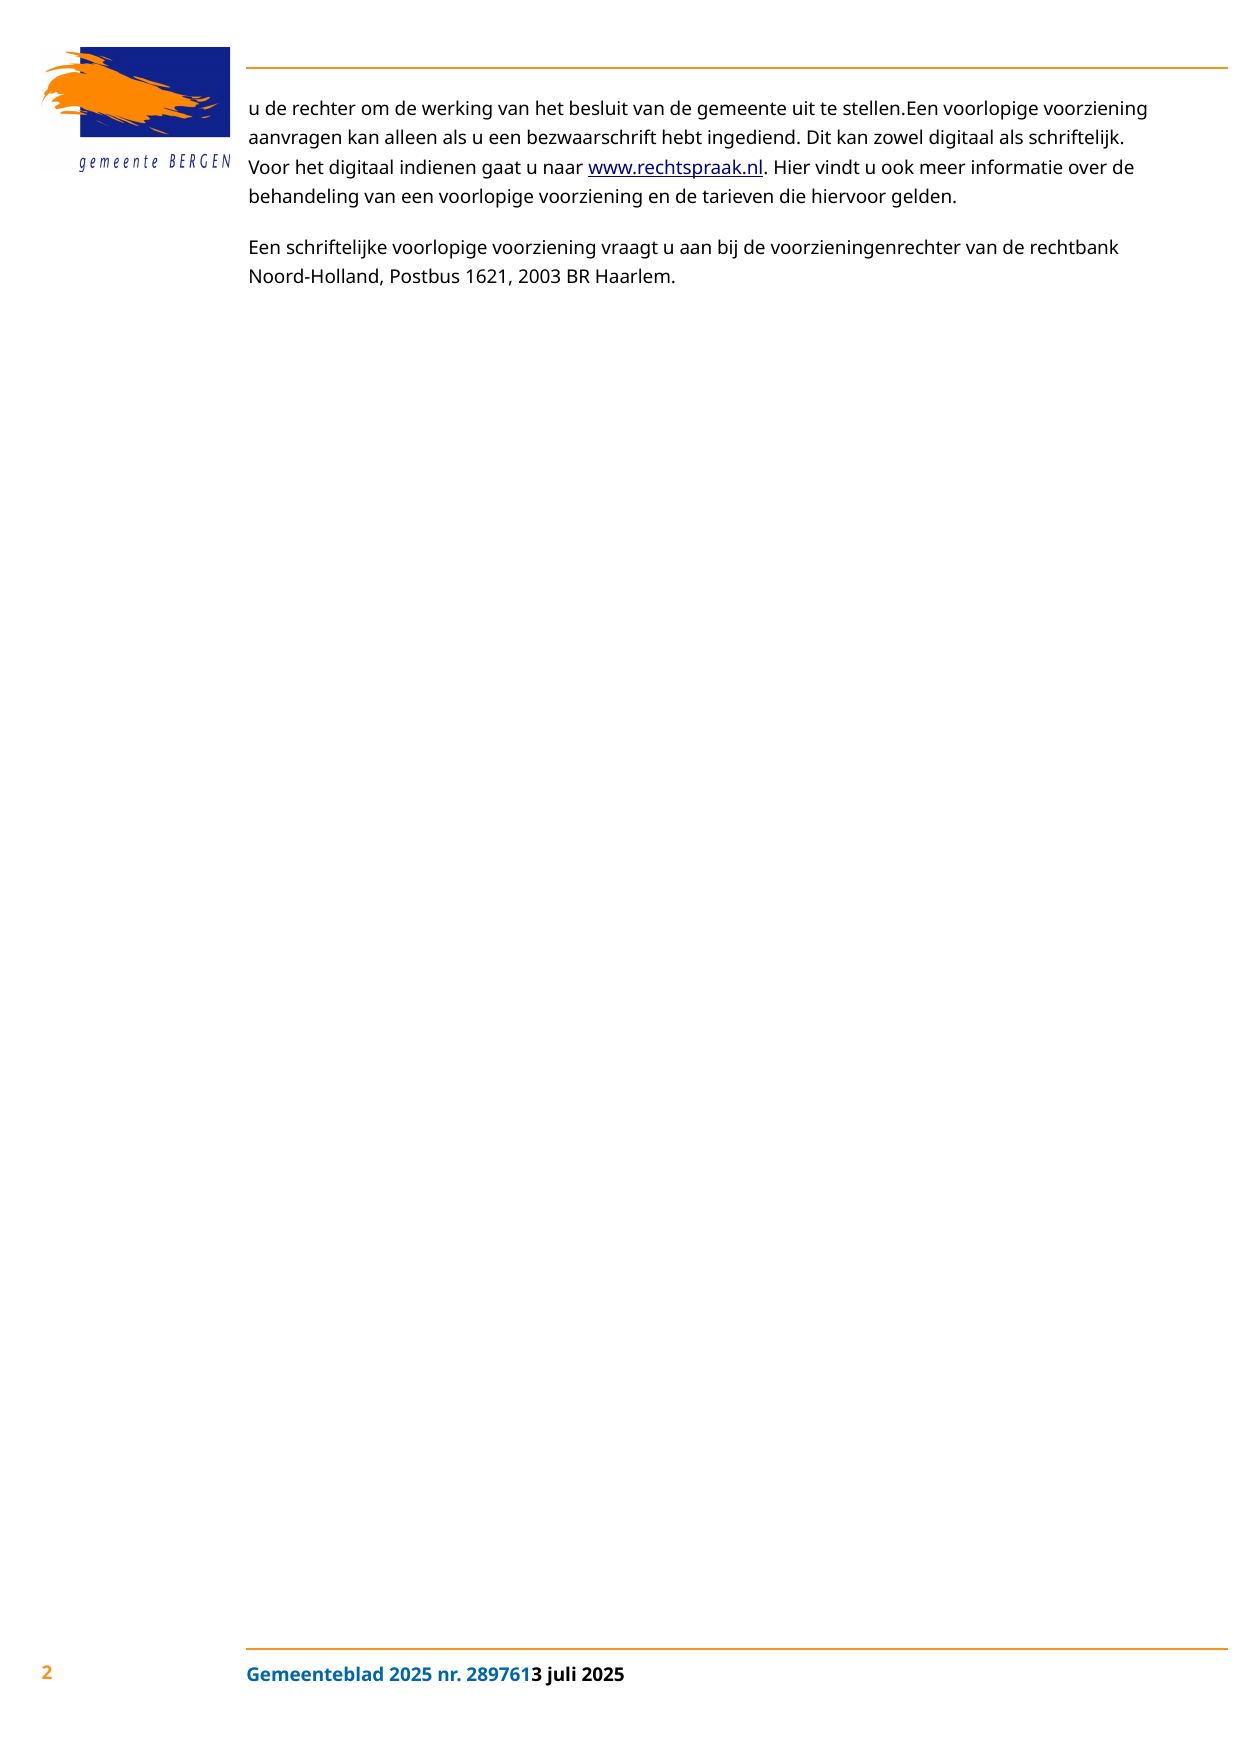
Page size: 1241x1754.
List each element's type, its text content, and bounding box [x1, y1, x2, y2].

text u de rechter om de werking van het besluit van de gemeente uit te stellen.Een voorlopige voorziening aanvragen kan alleen als u een bezwaarschrift hebt ingediend. Dit kan zowel digitaal als schriftelijk. Voor het digitaal indienen gaat u naar www.rechtspraak.nl. Hier vindt u ook meer informatie over de behandeling van een voorlopige voorziening en de tarieven die hiervoor gelden. [248, 95, 1152, 209]
text Een schriftelijke voorlopige voorziening vraagt u aan bij de voorzieningenrechter van de rechtbank Noord-Holland, Postbus 1621, 2003 BR Haarlem. [248, 234, 1152, 289]
picture [41, 47, 231, 172]
